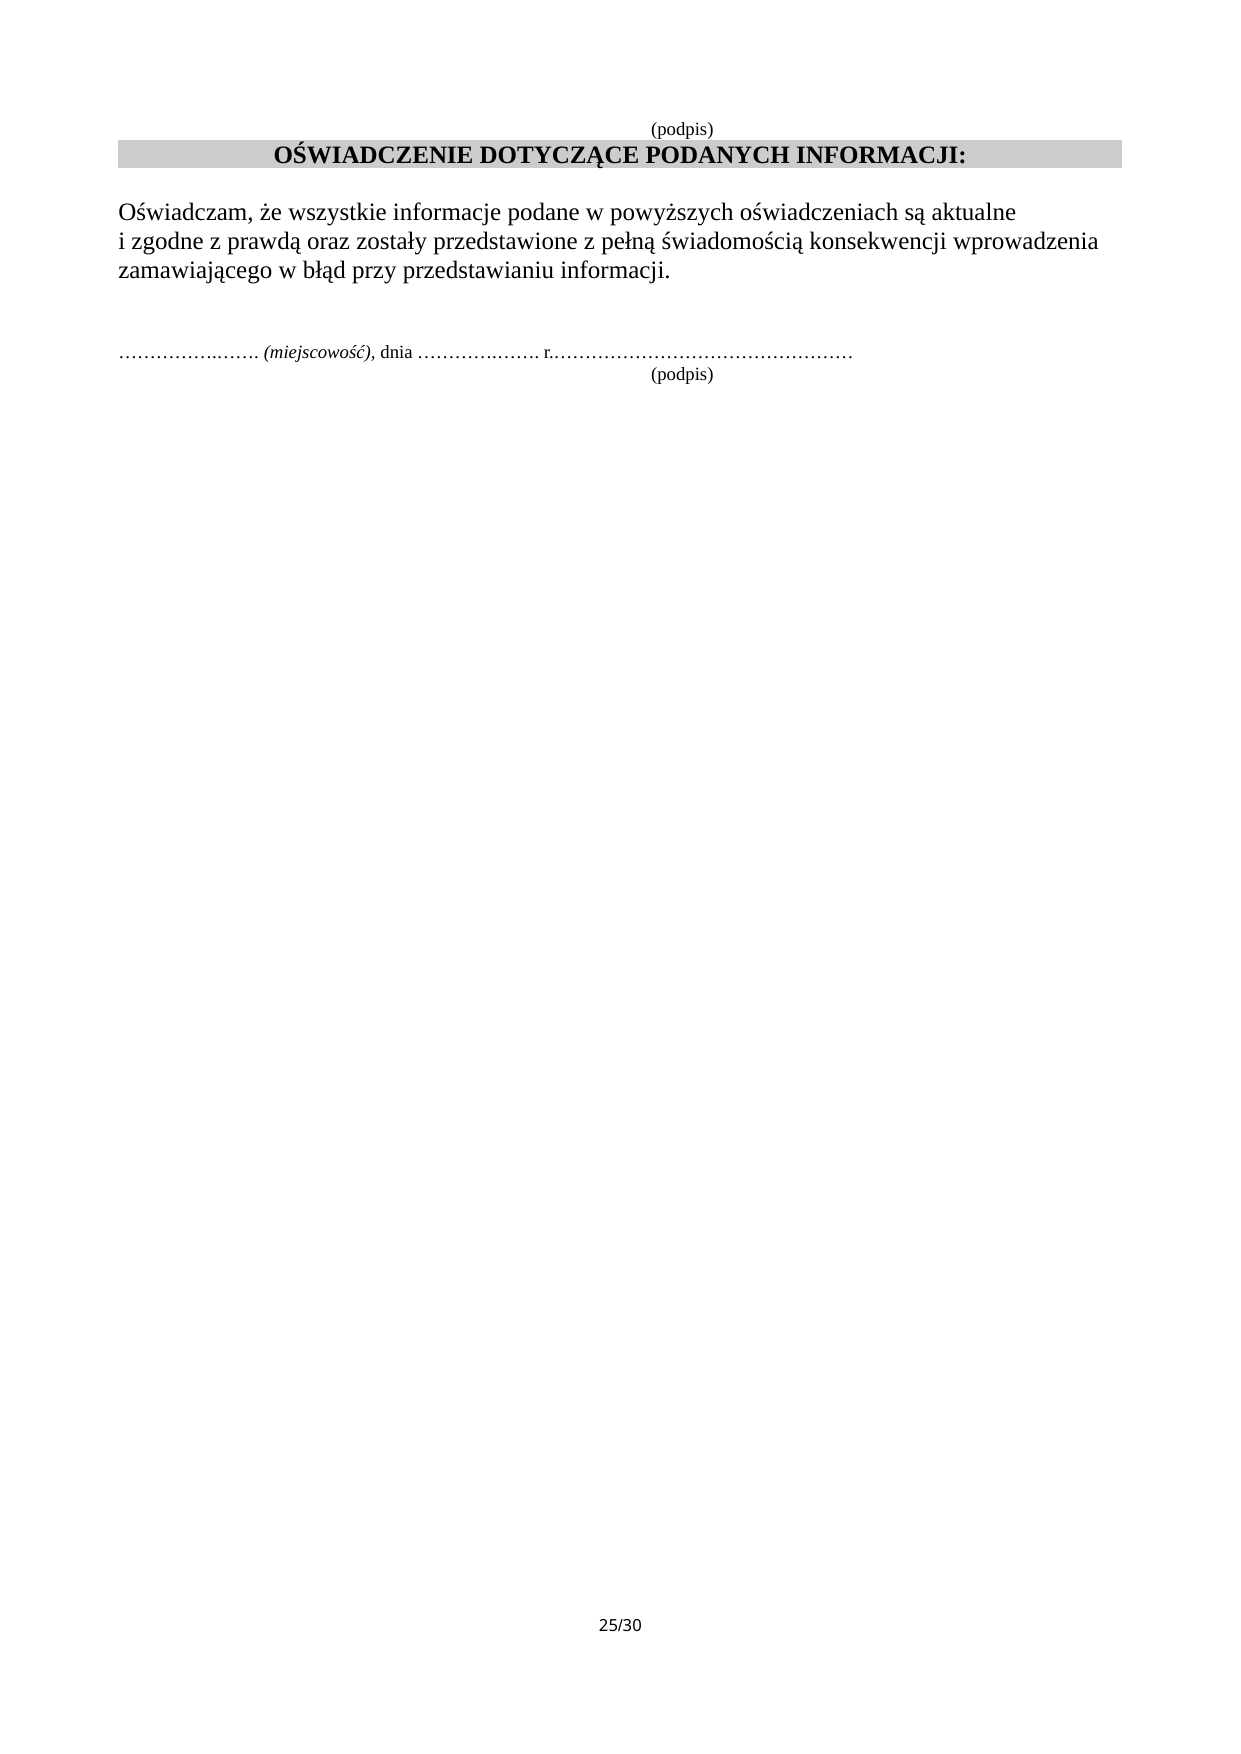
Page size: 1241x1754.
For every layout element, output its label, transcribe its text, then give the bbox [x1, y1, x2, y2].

text Oświadczam, że wszystkie informacje podane w powyższych oświadczeniach są aktualne i zgodne z prawdą oraz zostały przedstawione z pełną świadomością konsekwencji wprowadzenia zamawiającego w błąd przy przedstawianiu informacji. [118, 197, 1122, 283]
text (podpis) [651, 118, 1122, 140]
text (podpis) [651, 362, 1122, 384]
text …………….……. (miejscowość), dnia ………….……. r.………………………………………… [118, 341, 1122, 362]
text OŚWIADCZENIE DOTYCZĄCE PODANYCH INFORMACJI: [118, 140, 1122, 168]
